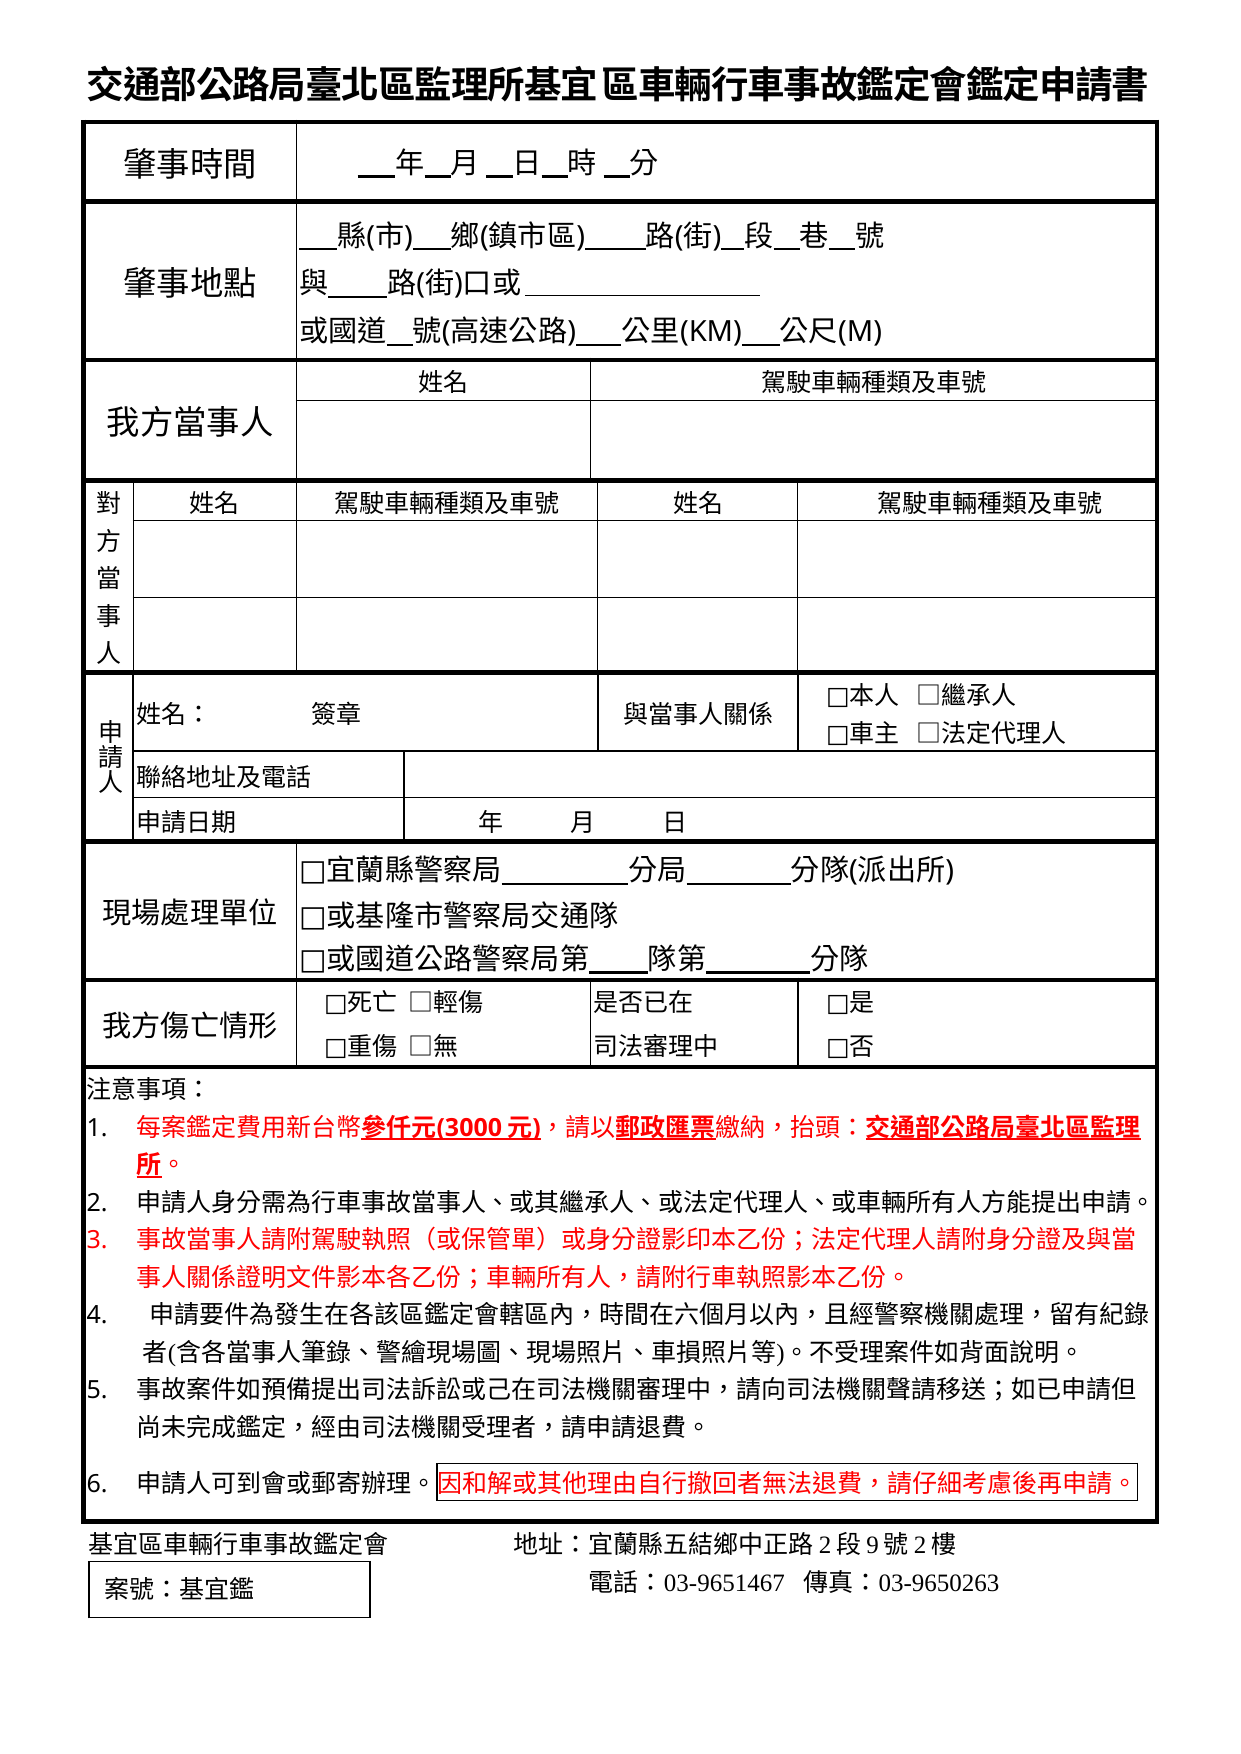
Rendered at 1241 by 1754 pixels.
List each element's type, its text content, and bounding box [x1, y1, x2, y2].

table_cell 注意事項： 每案鑑定費用新台幣參仟元(3000元)，請以郵政匯票繳納，抬頭：交通部公路局臺北區監理所。 申請人身分需為行車事故當事人、或其繼承人、或法定代理人、或車輛所有人方能提出申請。 事故當事人請附駕駛執照（或保管單）或身分證影印本乙份；法定代理人請附身分證及與當事人關係證明文件影本各乙份；車輛所有人，請附行車執照影本乙份。 申請要件為發生在各該區鑑定會轄區內，時間在六個月以內，且經警察機關處理，留有紀錄者(含各當事人筆錄、警繪現場圖、現場照片、車損照片等)。不受理案件如背面說明。 事故案件如預備提出司法訴訟或己在司法機關審理中，請向司法機關聲請移送；如已申請但尚未完成鑑定，經由司法機關受理者，請申請退費。 申請人可到會或郵寄辦理。因和解或其他理由自行撤回者無法退費，請仔細考慮後再申請。 [86, 1069, 1155, 1519]
text 案號：基宜鑑 [104, 1570, 354, 1606]
table_cell 肇事地點 [86, 204, 296, 358]
table_cell 申請人 [86, 675, 132, 839]
table_cell 姓名 [598, 483, 797, 520]
table_cell [598, 521, 797, 597]
table_cell 年 月 日 [405, 798, 1155, 839]
table_cell 我方當事人 [86, 362, 296, 478]
table_cell 申請日期 [134, 798, 403, 839]
table_cell [405, 752, 1155, 797]
table_cell 姓名： 簽章 [134, 675, 597, 750]
table_cell □宜蘭縣警察局 分局 分隊(派出所) □或基隆市警察局交通隊 □或國道公路警察局第 隊第 分隊 [297, 844, 1155, 978]
table_cell □本人 □繼承人 □車主 □法定代理人 [799, 675, 1155, 750]
table_cell 駕駛車輛種類及車號 [591, 362, 1155, 400]
table_cell [297, 401, 590, 478]
text 基宜區車輛行車事故鑑定會 地址：宜蘭縣五結鄉中正路2段9號2樓 [89, 1524, 1152, 1561]
table_cell [798, 521, 1155, 597]
table_cell [297, 598, 597, 670]
table_cell 肇事時間 [86, 124, 296, 199]
table_cell [591, 401, 1155, 478]
table_cell 駕駛車輛種類及車號 [798, 483, 1155, 520]
table_cell [598, 598, 797, 670]
table_cell 駕駛車輛種類及車號 [297, 483, 597, 520]
table_cell [297, 521, 597, 597]
table_cell 與當事人關係 [599, 675, 797, 750]
text [90, 1562, 369, 1617]
table_cell 年 月 日 時 分 [297, 124, 1155, 199]
table_cell [798, 598, 1155, 670]
table_cell 現場處理單位 [86, 844, 296, 978]
table_cell □死亡 □輕傷 □重傷 □無 [297, 982, 590, 1064]
table_cell 我方傷亡情形 [86, 982, 296, 1064]
table_cell 姓名 [297, 362, 590, 400]
table_cell 縣(市) 鄉(鎮市區) 路(街) 段 巷 號 與 路(街)口或 或國道 號(高速公路) 公里(KM) 公尺(M) [297, 204, 1155, 358]
table_cell 是否已在 司法審理中 [591, 982, 797, 1064]
table_header 交通部公路局臺北區監理所基宜區車輛行車事故鑑定會鑑定申請書 [84, 45, 1157, 119]
table_cell □是 □否 [799, 982, 1155, 1064]
table_cell 聯絡地址及電話 [134, 752, 403, 797]
table_cell 姓名 [134, 483, 296, 520]
table_cell [134, 521, 296, 597]
table_cell [134, 598, 296, 670]
table_cell 對方當事人 [86, 483, 133, 670]
text 電話：03-9651467 傳真：03-9650263 [371, 1561, 1152, 1599]
